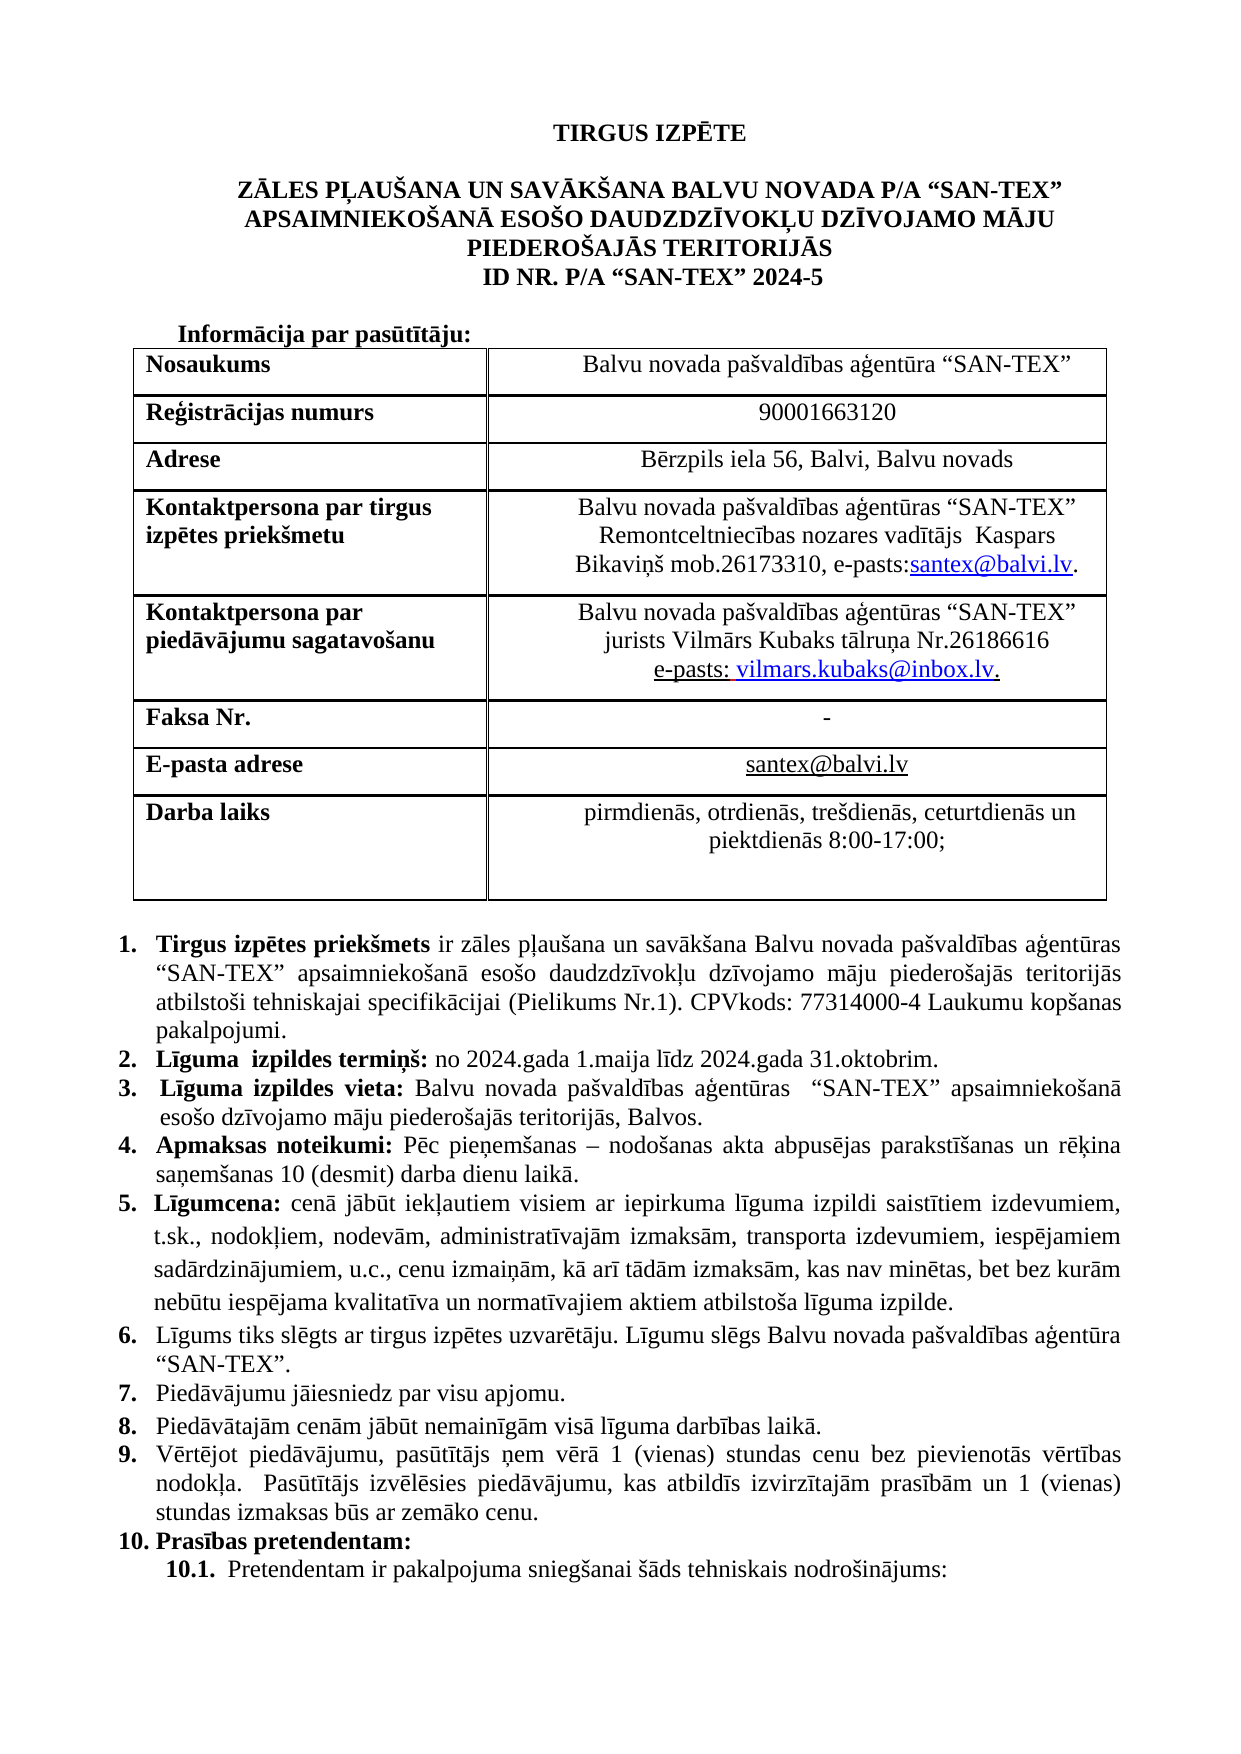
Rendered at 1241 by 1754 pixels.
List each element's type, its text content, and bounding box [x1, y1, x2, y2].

text Zāles pļaušana un savākšana Balvu novada p/a “SAN-TEX” apsaimniekošanā esošo DAUDZDZĪVOKĻU dzīvojamo māju piederošajās teritorijās [177, 176, 1122, 262]
list Līguma izpildes termiņš: no 2024.gada 1.maija līdz 2024.gada 31.oktobrim. [118, 1044, 1122, 1073]
list Vērtējot piedāvājumu, pasūtītājs ņem vērā 1 (vienas) stundas cenu bez pievienotās vērtības nodokļa. Pasūtītājs izvēlēsies piedāvājumu, kas atbildīs izvirzītajām prasībām un 1 (vienas) stundas izmaksas būs ar zemāko cenu. [118, 1439, 1122, 1526]
list Apmaksas noteikumi: Pēc pieņemšanas – nodošanas akta abpusējas parakstīšanas un rēķina saņemšanas 10 (desmit) darba dienu laikā. [118, 1131, 1122, 1188]
list Piedāvājumu jāiesniedz par visu apjomu. [118, 1378, 1122, 1406]
text TIRGUS IZPĒTE [177, 118, 1122, 147]
table_cell Adrese [134, 444, 486, 489]
table_cell E-pasta adrese [134, 749, 486, 794]
table_cell Faksa Nr. [134, 702, 486, 747]
list Līgumcena: cenā jābūt iekļautiem visiem ar iepirkuma līguma izpildi saistītiem izdevumiem, t.sk., nodokļiem, nodevām, administratīvajām izmaksām, transporta izdevumiem, iespējamiem sadārdzinājumiem, u.c., cenu izmaiņām, kā arī tādām izmaksām, kas nav minētas, bet bez kurām nebūtu iespējama kvalitatīva un normatīvajiem aktiem atbilstoša līguma izpilde. [118, 1188, 1122, 1316]
list Pretendentam ir pakalpojuma sniegšanai šāds tehniskais nodrošinājums: [165, 1554, 1122, 1583]
text Informācija par pasūtītāju: [177, 319, 1122, 348]
table_cell Darba laiks [134, 797, 486, 899]
list Līgums tiks slēgts ar tirgus izpētes uzvarētāju. Līgumu slēgs Balvu novada pašvaldības aģentūra “SAN-TEX”. [118, 1320, 1122, 1378]
table_cell 90001663120 [489, 397, 1106, 442]
list Prasības pretendentam: [118, 1526, 1122, 1554]
list Tirgus izpētes priekšmets ir zāles pļaušana un savākšana Balvu novada pašvaldības aģentūras “SAN-TEX” apsaimniekošanā esošo daudzdzīvokļu dzīvojamo māju piederošajās teritorijās atbilstoši tehniskajai specifikācijai (Pielikums Nr.1). CPVkods: 77314000-4 Laukumu kopšanas pakalpojumi. [118, 929, 1122, 1044]
table_cell Kontaktpersona par piedāvājumu sagatavošanu [134, 597, 486, 699]
table_cell - [489, 702, 1106, 747]
table_cell pirmdienās, otrdienās, trešdienās, ceturtdienās un piektdienās 8:00-17:00; [489, 797, 1106, 899]
table_cell Bērzpils iela 56, Balvi, Balvu novads [489, 444, 1106, 489]
list Piedāvātajām cenām jābūt nemainīgām visā līguma darbības laikā. [118, 1411, 1122, 1439]
text ID Nr. P/A “SAN-TEX” 2024-5 [177, 262, 1122, 291]
list Līguma izpildes vieta: Balvu novada pašvaldības aģentūras “SAN-TEX” apsaimniekošanā esošo dzīvojamo māju piederošajās teritorijās, Balvos. [118, 1073, 1122, 1131]
table_header Balvu novada pašvaldības aģentūra “SAN-TEX” [489, 349, 1106, 394]
table_cell Balvu novada pašvaldības aģentūras “SAN-TEX” jurists Vilmārs Kubaks tālruņa Nr.26186616 e-pasts: vilmars.kubaks@inbox.lv. [489, 597, 1106, 699]
table_cell santex@balvi.lv [489, 749, 1106, 794]
table_cell Kontaktpersona par tirgus izpētes priekšmetu [134, 492, 486, 594]
table_header Nosaukums [134, 349, 486, 394]
table_cell Reģistrācijas numurs [134, 397, 486, 442]
table_cell Balvu novada pašvaldības aģentūras “SAN-TEX” Remontceltniecības nozares vadītājs Kaspars Bikaviņš mob.26173310, e-pasts:santex@balvi.lv. [489, 492, 1106, 594]
